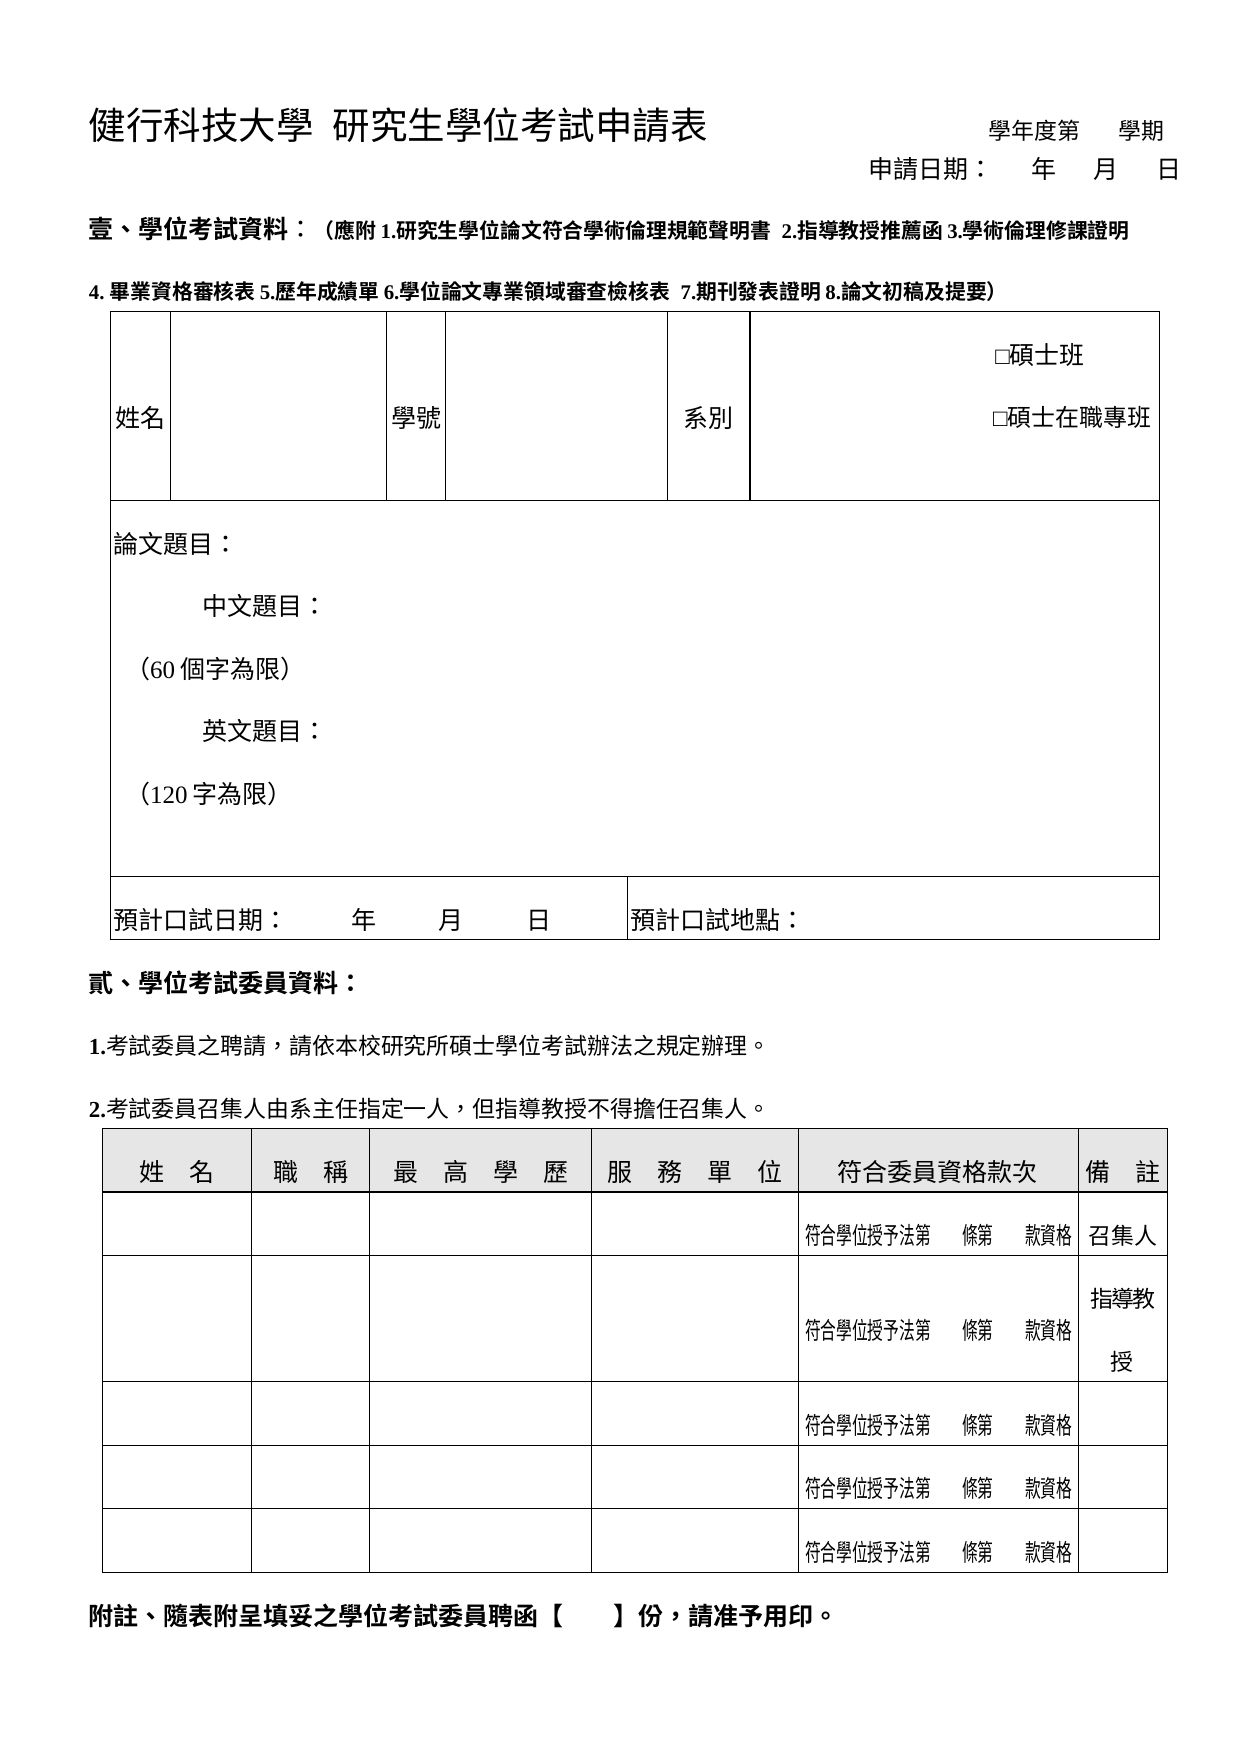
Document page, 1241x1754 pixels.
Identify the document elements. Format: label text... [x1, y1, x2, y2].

table_cell 符合學位授予法第 條第 款資格 [799, 1446, 1078, 1508]
text 4. 畢業資格審核表5.歷年成績單6.學位論文專業領域審查檢核表 7.期刊發表證明8.論文初稿及提要） [89, 249, 1181, 311]
table_cell [252, 1256, 369, 1381]
table_header 系別 [668, 312, 749, 500]
table_header 服 務 單 位 [592, 1129, 798, 1191]
table_header [171, 312, 386, 500]
table_cell 符合學位授予法第 條第 款資格 [799, 1509, 1078, 1572]
table_header 中文題目： [114, 563, 338, 626]
text 壹、學位考試資料：（應附1.研究生學位論文符合學術倫理規範聲明書 2.指導教授推薦函3.學術倫理修課證明 [89, 186, 1181, 249]
table_cell 預計口試日期： 年 月 日 [111, 877, 627, 939]
table_cell [592, 1256, 798, 1381]
text 健行科技大學 研究生學位考試申請表 學年度第 學期 [89, 96, 1181, 150]
table_cell [370, 1193, 591, 1255]
table_cell [592, 1509, 798, 1572]
table_cell [103, 1446, 251, 1508]
table_cell 符合學位授予法第 條第 款資格 [799, 1382, 1078, 1444]
table_cell （120字為限） [114, 751, 338, 813]
table_header 姓名 [111, 312, 170, 500]
text 附註、隨表附呈填妥之學位考試委員聘函【 】份，請准予用印。 [89, 1573, 1181, 1635]
text 申請日期： 年 月 日 [89, 150, 1181, 186]
table_cell [252, 1446, 369, 1508]
table_cell [1079, 1509, 1167, 1572]
table_cell [370, 1382, 591, 1444]
table_cell [370, 1256, 591, 1381]
table_cell [592, 1446, 798, 1508]
table_cell [370, 1446, 591, 1508]
text 2.考試委員召集人由系主任指定一人，但指導教授不得擔任召集人。 [89, 1065, 1181, 1128]
table_header 姓 名 [103, 1129, 251, 1191]
table_cell [339, 688, 1114, 813]
table_cell 符合學位授予法第 條第 款資格 [799, 1193, 1078, 1255]
table_cell [252, 1193, 369, 1255]
table_cell [370, 1509, 591, 1572]
table_cell [1079, 1382, 1167, 1444]
table_header 符合委員資格款次 [799, 1129, 1078, 1191]
table_cell [1079, 1446, 1167, 1508]
table_cell [592, 1382, 798, 1444]
table_cell [103, 1193, 251, 1255]
text 貳、學位考試委員資料： [89, 940, 1181, 1003]
table_cell 英文題目： [114, 688, 338, 751]
table_cell [103, 1509, 251, 1572]
table_header □碩士班 □碩士在職專班 [751, 312, 1159, 500]
table_header 最 高 學 歷 [370, 1129, 591, 1191]
table_cell 指導教授 [1079, 1256, 1167, 1381]
table_cell 符合學位授予法第 條第 款資格 [799, 1256, 1078, 1381]
text 1.考試委員之聘請，請依本校研究所碩士學位考試辦法之規定辦理。 [89, 1003, 1181, 1065]
table_header 職 稱 [252, 1129, 369, 1191]
table_cell [103, 1382, 251, 1444]
table_header [339, 563, 1114, 688]
table_cell 論文題目： [111, 501, 1159, 876]
table_cell [103, 1256, 251, 1381]
table_cell [252, 1382, 369, 1444]
table_cell （60個字為限） [114, 626, 338, 688]
table_header [446, 312, 667, 500]
table_header 備 註 [1079, 1129, 1167, 1191]
table_cell [252, 1509, 369, 1572]
table_cell 預計口試地點： [628, 877, 1159, 939]
table_header 學號 [387, 312, 445, 500]
table_cell 召集人 [1079, 1193, 1167, 1255]
table_cell [592, 1193, 798, 1255]
